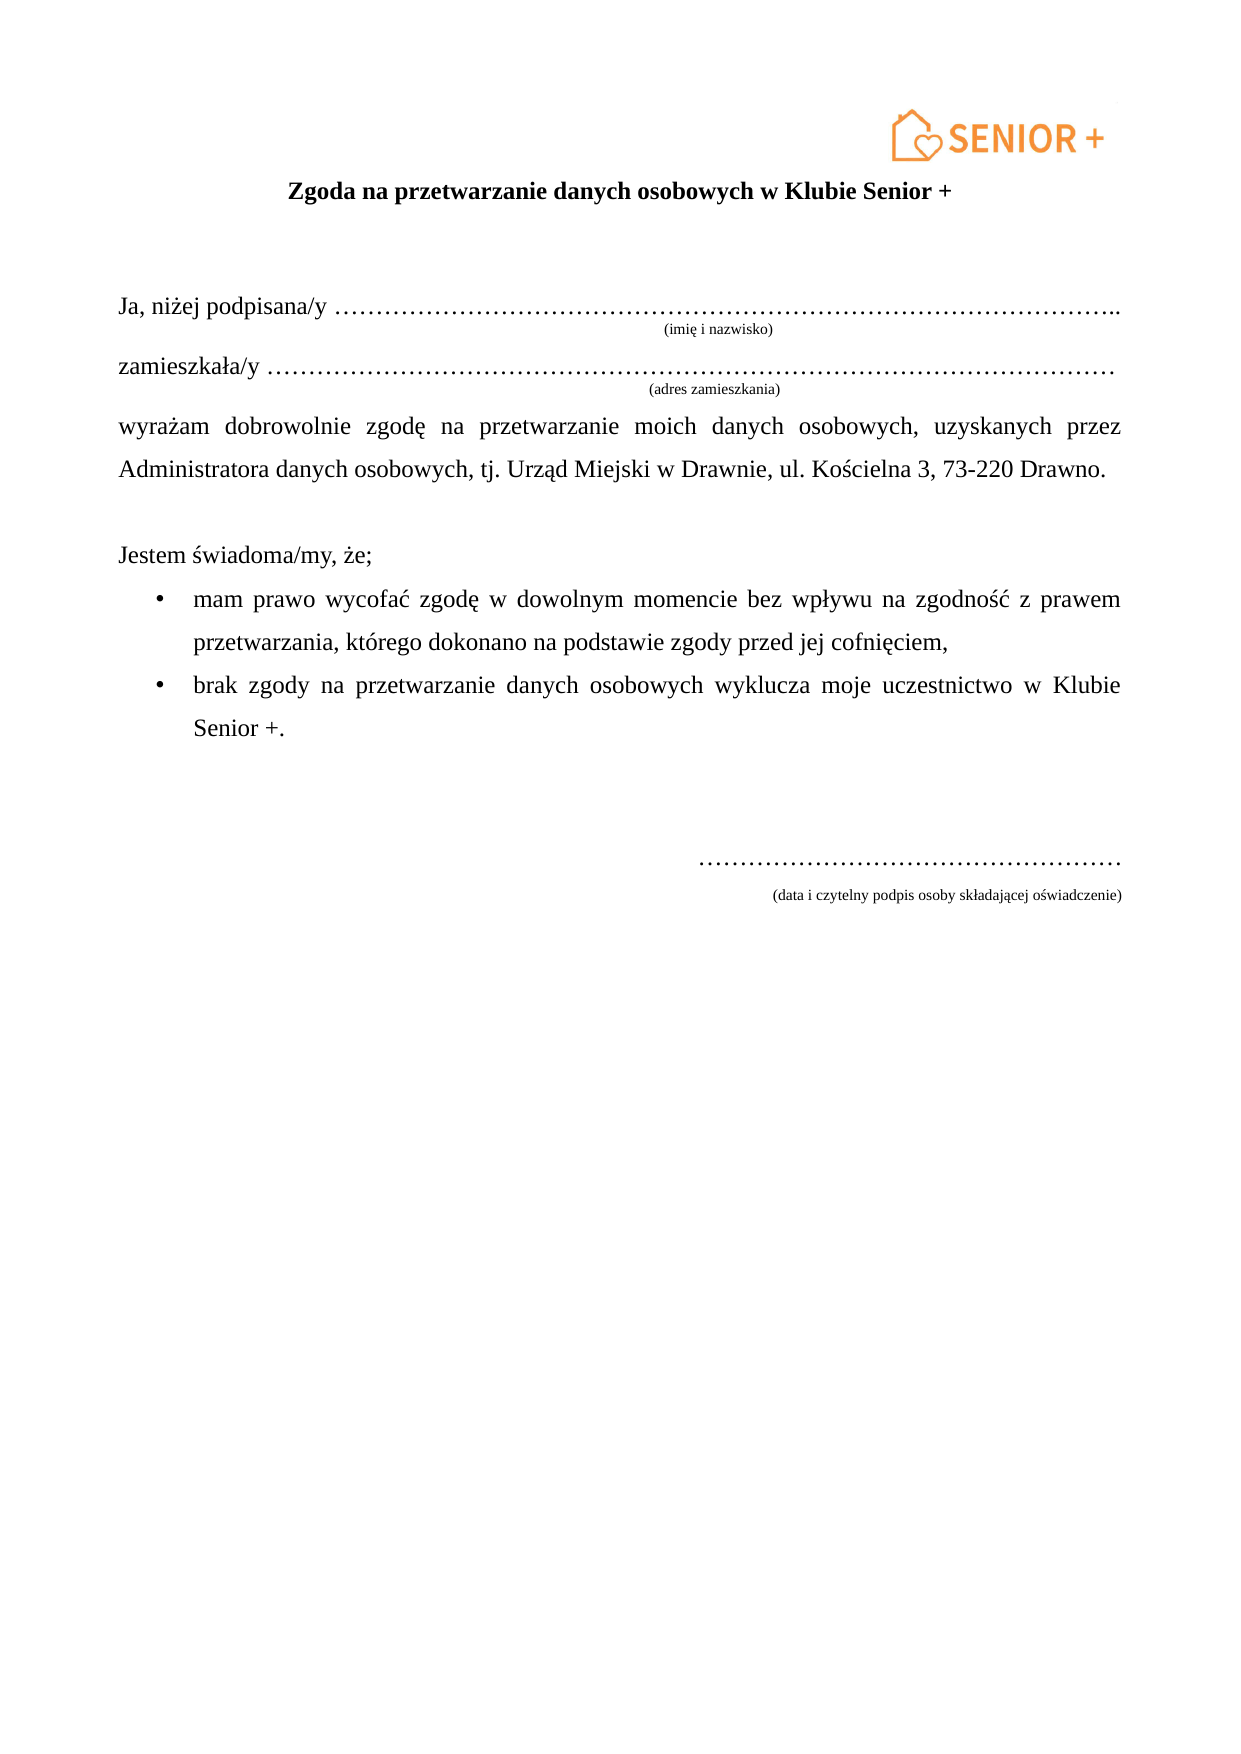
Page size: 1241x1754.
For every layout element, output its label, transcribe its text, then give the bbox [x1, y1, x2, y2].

text zamieszkała/y ………………………………………………………………………………………… [118, 351, 1122, 380]
list mam prawo wycofać zgodę w dowolnym momencie bez wpływu na zgodność z prawem przetwarzania, którego dokonano na podstawie zgody przed jej cofnięciem, [156, 584, 1122, 656]
text wyrażam dobrowolnie zgodę na przetwarzanie moich danych osobowych, uzyskanych przez Administratora danych osobowych, tj. Urząd Miejski w Drawnie, ul. Kościelna 3, 73-220 Drawno. [118, 411, 1122, 483]
text (data i czytelny podpis osoby składającej oświadczenie) [118, 886, 1122, 917]
list brak zgody na przetwarzanie danych osobowych wyklucza moje uczestnictwo w Klubie Senior +. [156, 670, 1122, 742]
picture [883, 99, 1120, 165]
text (adres zamieszkania) [118, 380, 1122, 411]
text …………………………………………… [118, 842, 1122, 871]
text Jestem świadoma/my, że; [118, 541, 1122, 569]
text (imię i nazwisko) [118, 320, 1122, 351]
text Ja, niżej podpisana/y ………………………………………………………………………………….. [118, 291, 1122, 320]
text Zgoda na przetwarzanie danych osobowych w Klubie Senior + [118, 176, 1122, 205]
